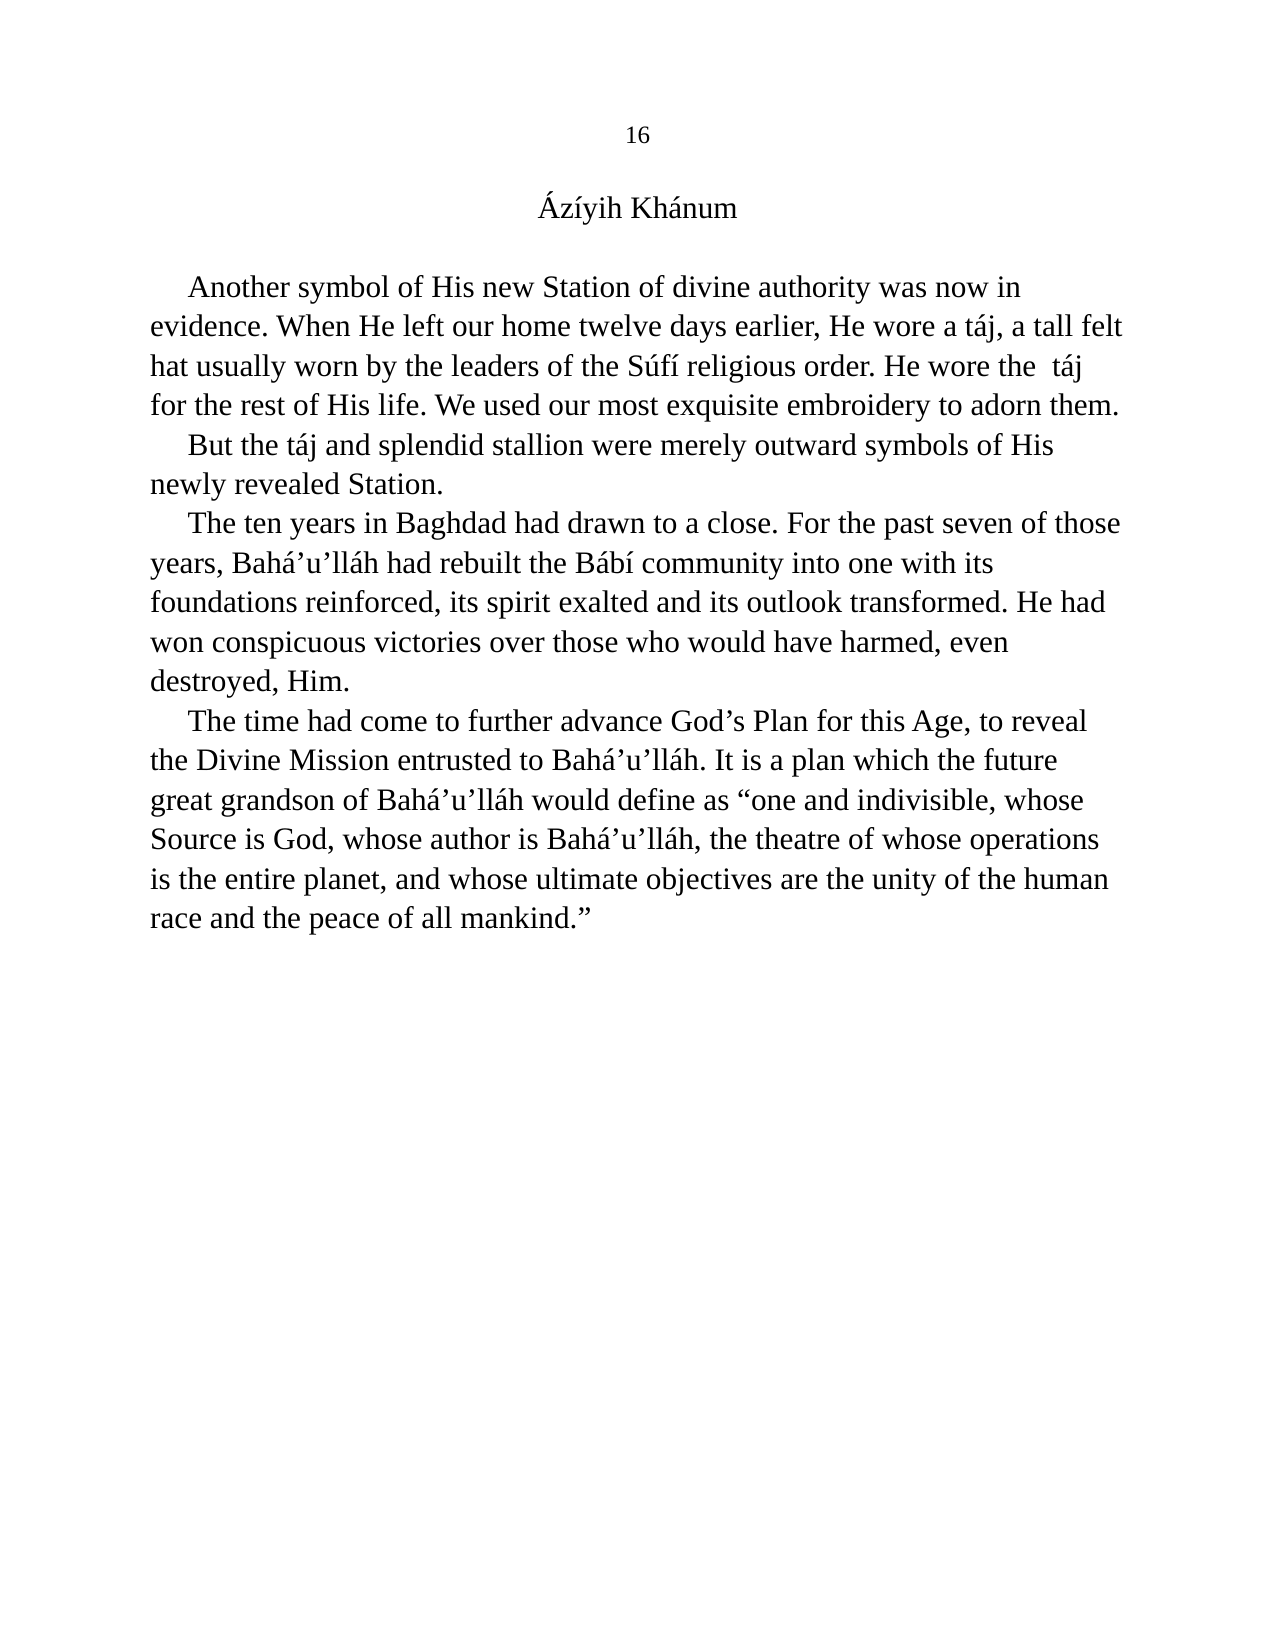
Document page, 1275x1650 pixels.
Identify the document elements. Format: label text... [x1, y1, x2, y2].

text Another symbol of His new Station of divine authority was now in evidence. When He left our home twelve days earlier, He wore a táj, a tall felt hat usually worn by the leaders of the Súfí religious order. He wore the táj for the rest of His life. We used our most exquisite embroidery to adorn them. [150, 268, 1125, 422]
text Ázíyih Khánum [150, 189, 1125, 225]
text The time had come to further advance God’s Plan for this Age, to reveal the Divine Mission entrusted to Bahá’u’lláh. It is a plan which the future great grandson of Bahá’u’lláh would define as “one and indivisible, whose Source is God, whose author is Bahá’u’lláh, the theatre of whose operations is the entire planet, and whose ultimate objectives are the unity of the human race and the peace of all mankind.” [150, 702, 1125, 936]
text The ten years in Baghdad had drawn to a close. For the past seven of those years, Bahá’u’lláh had rebuilt the Bábí community into one with its foundations reinforced, its spirit exalted and its outlook transformed. He had won conspicuous victories over those who would have harmed, even destroyed, Him. [150, 505, 1125, 699]
text But the táj and splendid stallion were merely outward symbols of His newly revealed Station. [150, 426, 1125, 501]
